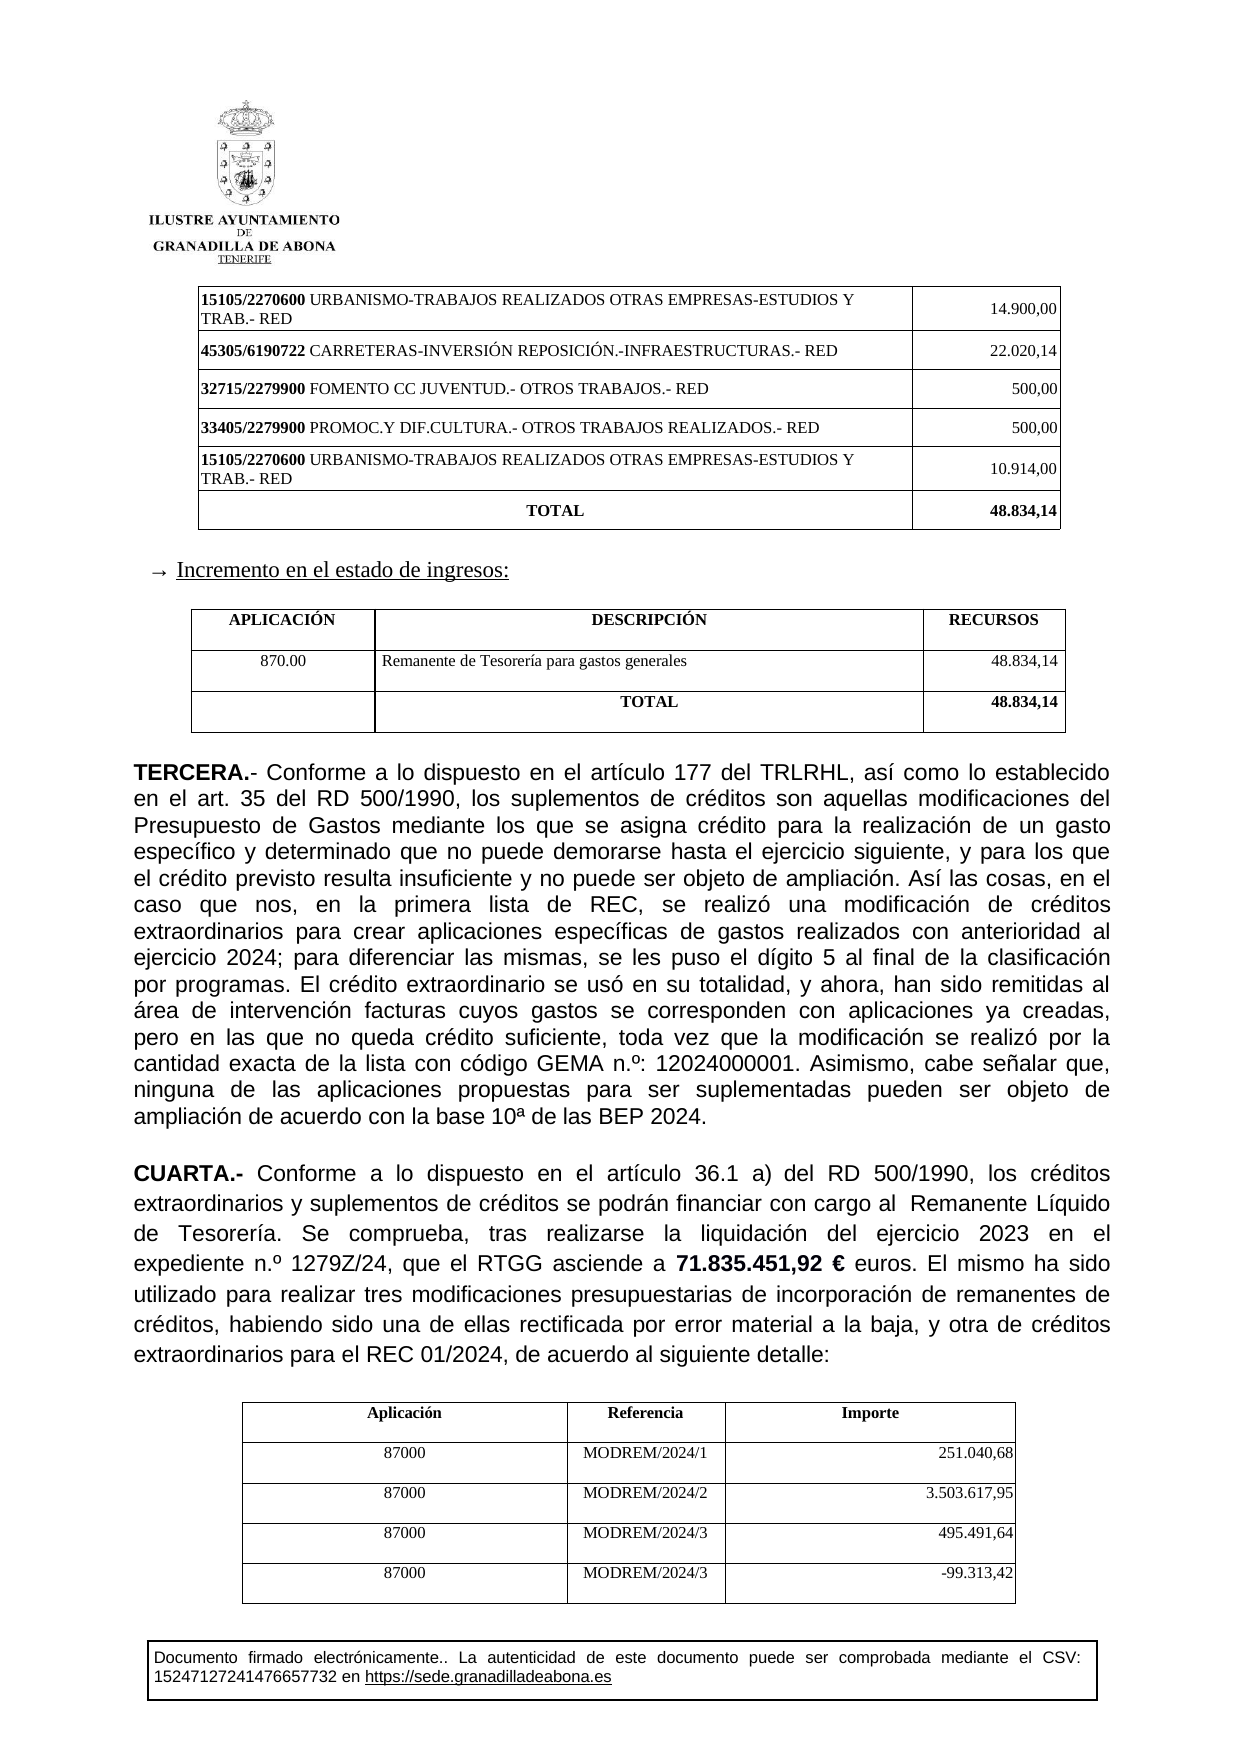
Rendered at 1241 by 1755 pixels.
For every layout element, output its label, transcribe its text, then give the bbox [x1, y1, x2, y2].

table_cell MODREM/2024/2 [568, 1484, 725, 1523]
table_header DESCRIPCIÓN [376, 610, 923, 649]
table_cell 48.834,14 [924, 692, 1065, 732]
text TERCERA.- Conforme a lo dispuesto en el artículo 177 del TRLRHL, así como lo establecido en el art. 35 del RD 500/1990, los suplementos de créditos son aquellas modificaciones del Presupuesto de Gastos mediante los que se asigna crédito para la realización de un gasto específico y determinado que no puede demorarse hasta el ejercicio siguiente, y para los que el crédito previsto resulta insuficiente y no puede ser objeto de ampliación. Así las cosas, en el caso que nos, en la primera lista de REC, se realizó una modificación de créditos extraordinarios para crear aplicaciones específicas de gastos realizados con anterioridad al ejercicio 2024; para diferenciar las mismas, se les puso el dígito 5 al final de la clasificación por programas. El crédito extraordinario se usó en su totalidad, y ahora, han sido remitidas al área de intervención facturas cuyos gastos se corresponden con aplicaciones ya creadas, pero en las que no queda crédito suficiente, toda vez que la modificación se realizó por la cantidad exacta de la lista con código GEMA n.º: 12024000001. Asimismo, cabe señalar que, ninguna de las aplicaciones propuestas para ser suplementadas pueden ser objeto de ampliación de acuerdo con la base 10ª de las BEP 2024. [133, 759, 1111, 1129]
table_cell 22.020,14 [913, 331, 1060, 369]
table_header 14.900,00 [913, 287, 1060, 330]
table_cell 48.834,14 [924, 651, 1065, 691]
table_cell 33405/2279900 PROMOC.Y DIF.CULTURA.- OTROS TRABAJOS REALIZADOS.- RED [199, 409, 912, 446]
table_cell MODREM/2024/3 [568, 1524, 725, 1563]
table_cell 15105/2270600 URBANISMO-TRABAJOS REALIZADOS OTRAS EMPRESAS-ESTUDIOS Y TRAB.- RED [199, 447, 912, 490]
table_header APLICACIÓN [192, 610, 374, 649]
table_cell 87000 [243, 1564, 567, 1603]
table_cell 32715/2279900 FOMENTO CC JUVENTUD.- OTROS TRABAJOS.- RED [199, 370, 912, 407]
table_cell 87000 [243, 1443, 567, 1482]
table_cell [192, 692, 374, 732]
table_cell 87000 [243, 1484, 567, 1523]
table_header 15105/2270600 URBANISMO-TRABAJOS REALIZADOS OTRAS EMPRESAS-ESTUDIOS Y TRAB.- RED [199, 287, 912, 330]
table_cell Remanente de Tesorería para gastos generales [376, 651, 923, 691]
table_cell MODREM/2024/3 [568, 1564, 725, 1603]
table_cell 10.914,00 [913, 447, 1060, 490]
table_cell 3.503.617,95 [726, 1484, 1015, 1523]
table_cell 251.040,68 [726, 1443, 1015, 1482]
table_header Importe [726, 1403, 1015, 1442]
table_cell 87000 [243, 1524, 567, 1563]
table_cell 870.00 [192, 651, 374, 691]
table_header Aplicación [243, 1403, 567, 1442]
table_cell 45305/6190722 CARRETERAS-INVERSIÓN REPOSICIÓN.-INFRAESTRUCTURAS.- RED [199, 331, 912, 369]
table_cell MODREM/2024/1 [568, 1443, 725, 1482]
table_cell 500,00 [913, 370, 1060, 407]
table_cell 500,00 [913, 409, 1060, 446]
table_cell TOTAL [199, 491, 912, 529]
text CUARTA.- Conforme a lo dispuesto en el artículo 36.1 a) del RD 500/1990, los créditos extraordinarios y suplementos de créditos se podrán financiar con cargo al Remanente Líquido de Tesorería. Se comprueba, tras realizarse la liquidación del ejercicio 2023 en el expediente n.º 1279Z/24, que el RTGG asciende a 71.835.451,92 € euros. El mismo ha sido utilizado para realizar tres modificaciones presupuestarias de incorporación de remanentes de créditos, habiendo sido una de ellas rectificada por error material a la baja, y otra de créditos extraordinarios para el REC 01/2024, de acuerdo al siguiente detalle: [133, 1159, 1111, 1368]
table_header RECURSOS [924, 610, 1065, 649]
table_cell -99.313,42 [726, 1564, 1015, 1603]
table_cell 48.834,14 [913, 491, 1060, 529]
table_cell TOTAL [376, 692, 923, 732]
table_header Referencia [568, 1403, 725, 1442]
table_cell 495.491,64 [726, 1524, 1015, 1563]
text → Incremento en el estado de ingresos: [148, 556, 1122, 582]
